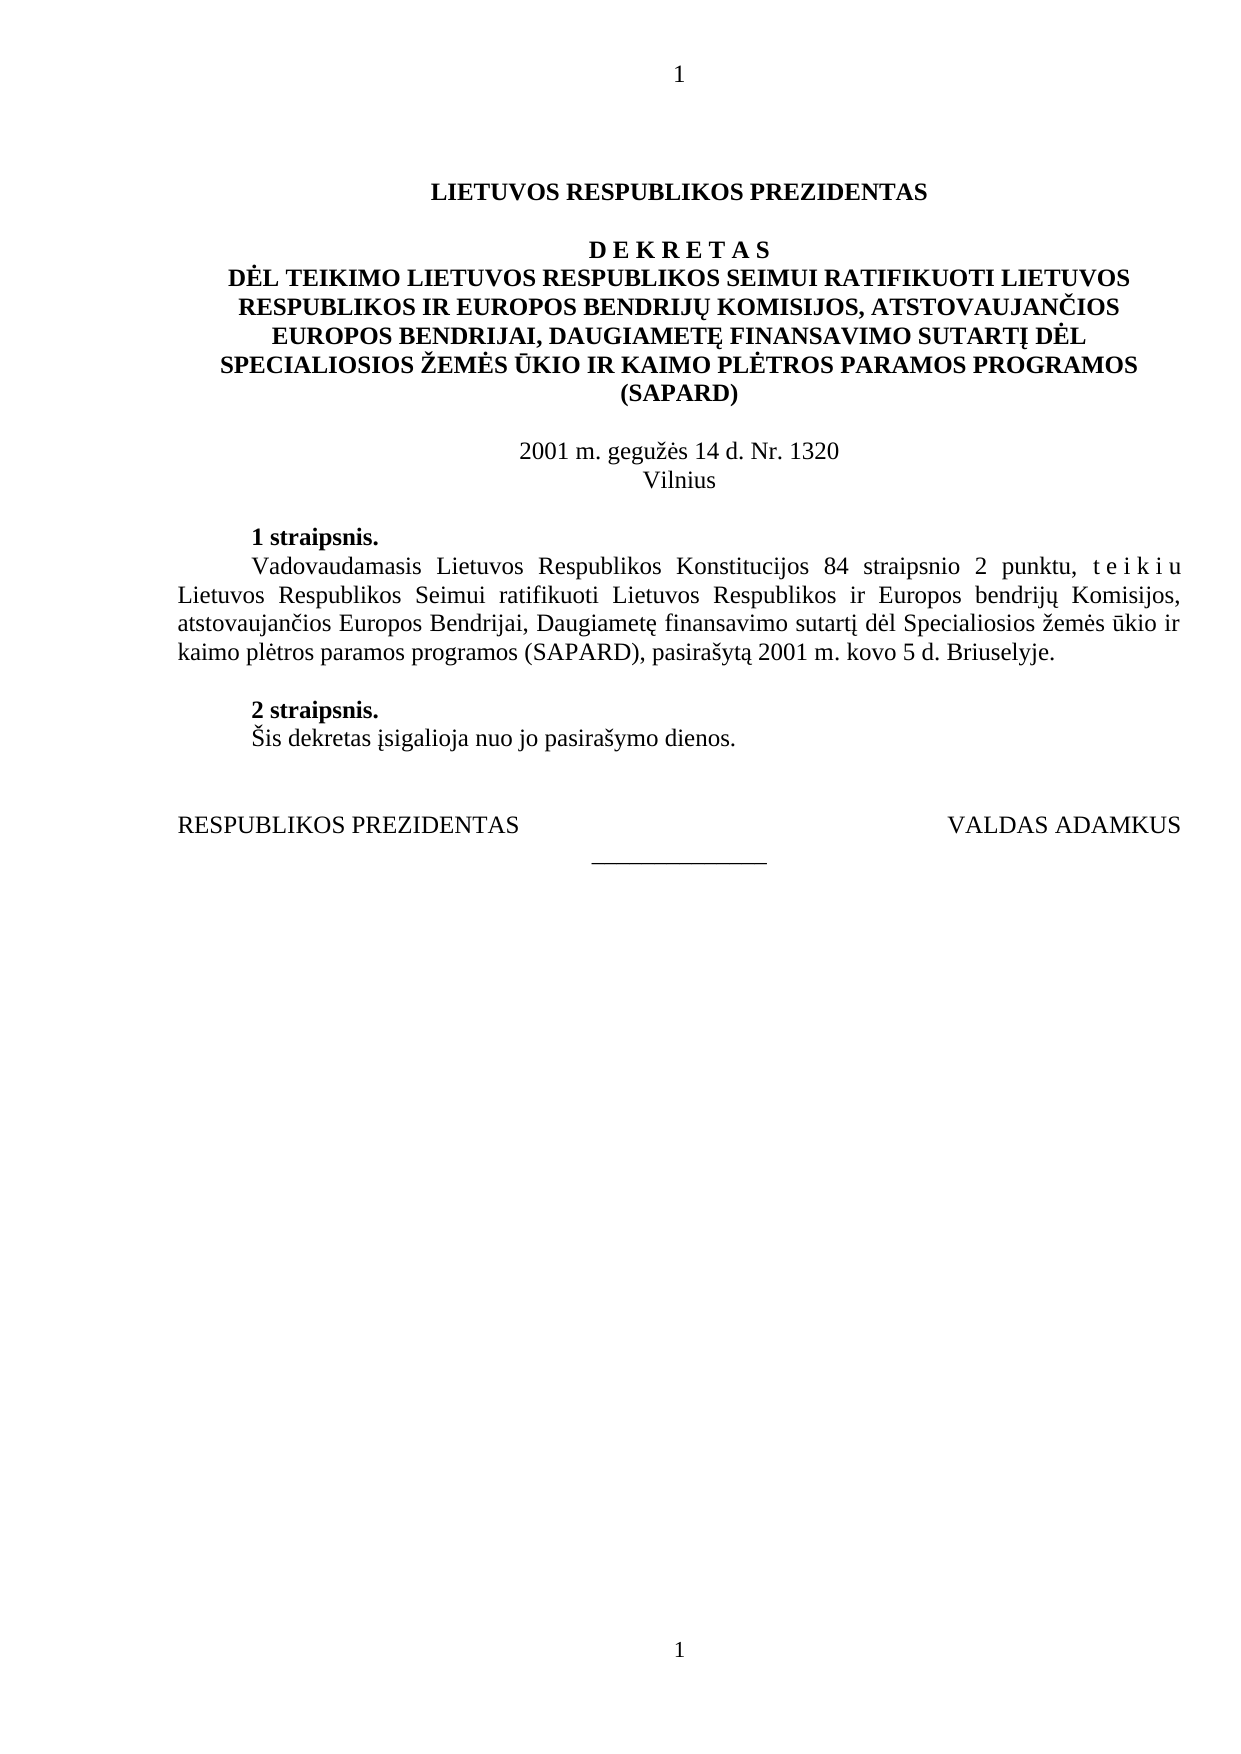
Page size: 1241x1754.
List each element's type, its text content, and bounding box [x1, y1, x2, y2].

text ______________ [177, 838, 1181, 867]
text LIETUVOS RESPUBLIKOS PREZIDENTAS [177, 177, 1181, 206]
text 2 straipsnis. [177, 695, 1181, 723]
text Šis dekretas įsigalioja nuo jo pasirašymo dienos. [177, 723, 1181, 752]
text Vadovaudamasis Lietuvos Respublikos Konstitucijos 84 straipsnio 2 punktu, teikiu Lietuvos Respublikos Seimui ratifikuoti Lietuvos Respublikos ir Europos bendrijų Komisijos, atstovaujančios Europos Bendrijai, Daugiametę finansavimo sutartį dėl Specialiosios žemės ūkio ir kaimo plėtros paramos programos (SAPARD), pasirašytą 2001 m. kovo 5 d. Briuselyje. [177, 551, 1181, 666]
text 2001 m. gegužės 14 d. Nr. 1320 [177, 436, 1181, 465]
text RESPUBLIKOS PREZIDENTAS VALDAS ADAMKUS [177, 810, 1181, 838]
text DĖL TEIKIMO LIETUVOS RESPUBLIKOS SEIMUI RATIFIKUOTI LIETUVOS RESPUBLIKOS IR EUROPOS BENDRIJŲ KOMISIJOS, ATSTOVAUJANČIOS EUROPOS BENDRIJAI, DAUGIAMETĘ FINANSAVIMO SUTARTĮ DĖL SPECIALIOSIOS ŽEMĖS ŪKIO IR KAIMO PLĖTROS PARAMOS PROGRAMOS (SAPARD) [177, 263, 1181, 407]
text D E K R E T A S [177, 235, 1181, 263]
text Vilnius [177, 465, 1181, 493]
text 1 straipsnis. [177, 522, 1181, 551]
